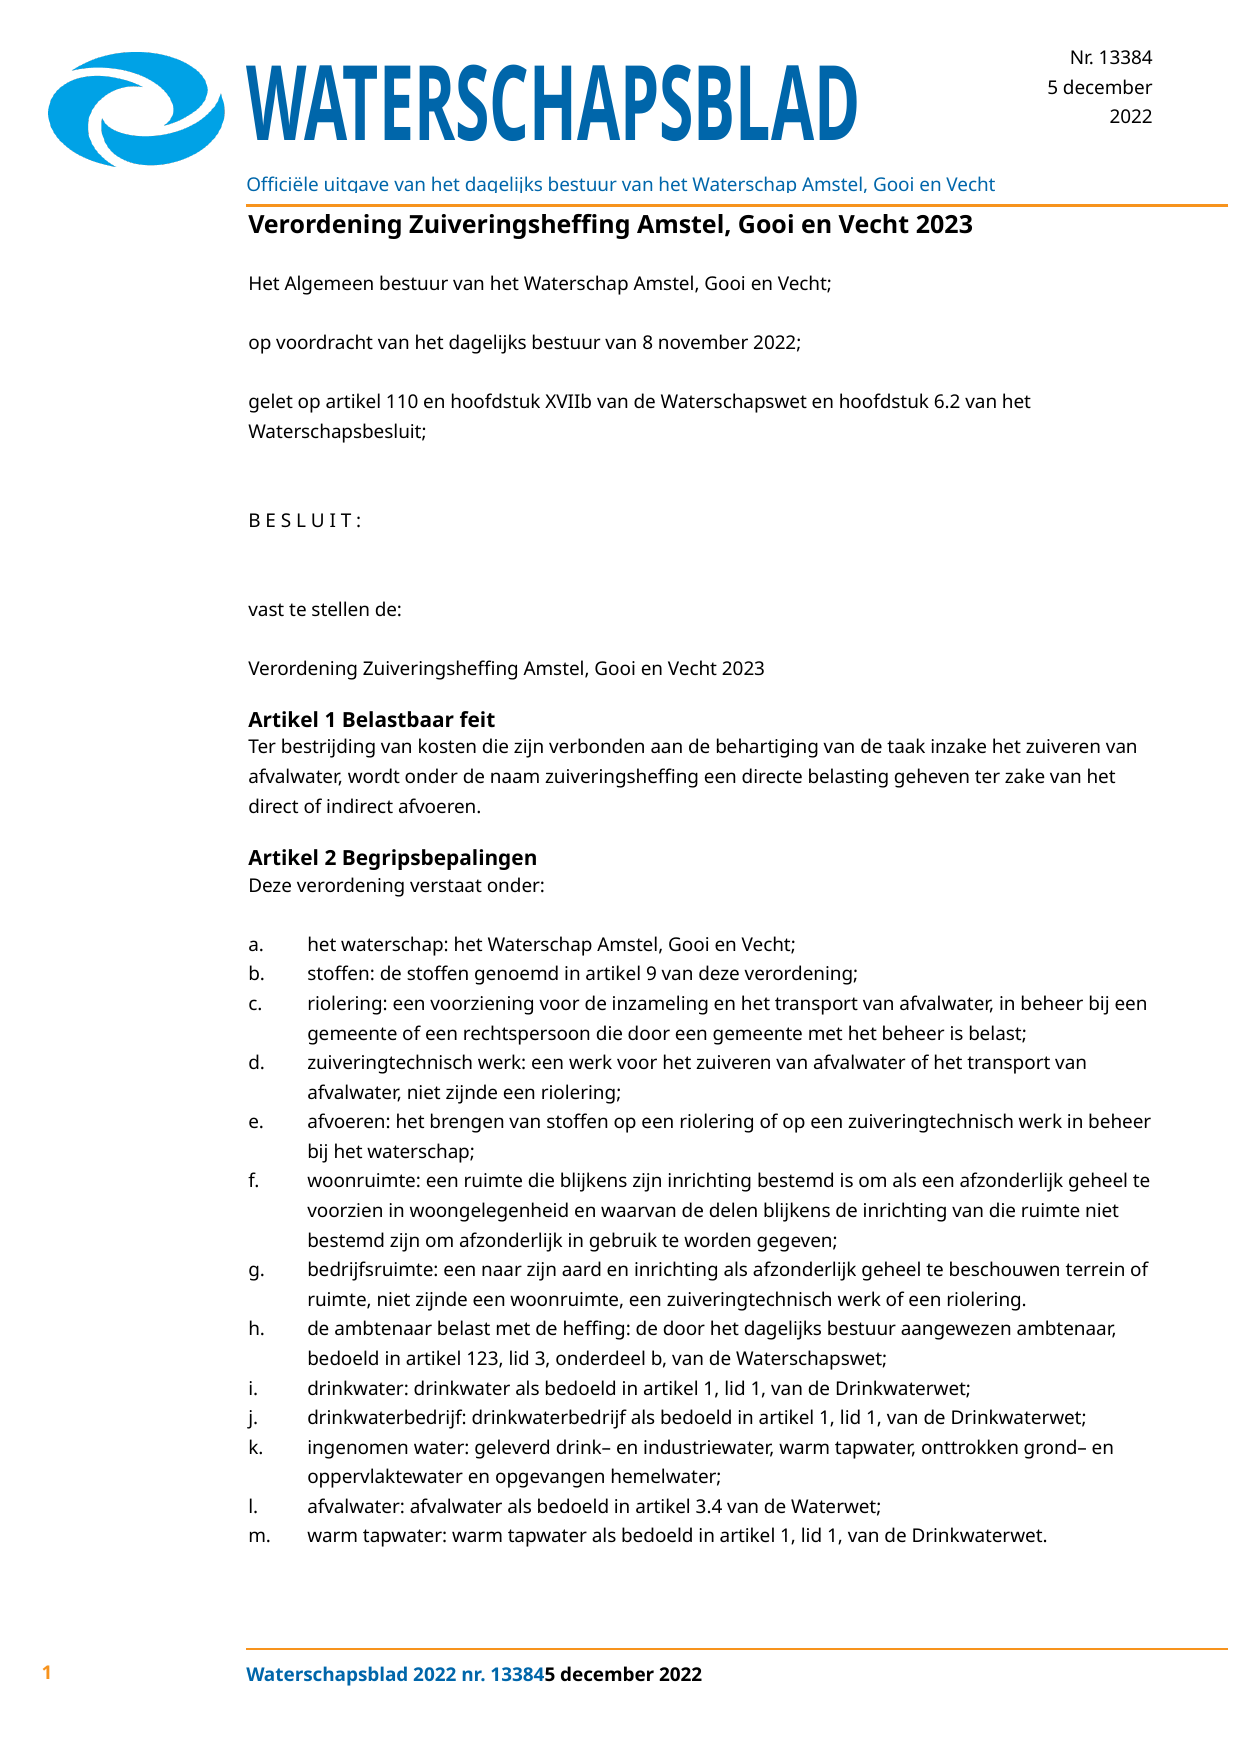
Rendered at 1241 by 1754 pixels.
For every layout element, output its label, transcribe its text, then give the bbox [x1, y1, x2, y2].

list afvoeren: het brengen van stoffen op een riolering of op een zuiveringtechnisch werk in beheer bij het waterschap; [248, 1108, 1152, 1164]
text Artikel 2 Begripsbepalingen [248, 843, 1152, 872]
list zuiveringtechnisch werk: een werk voor het zuiveren van afvalwater of het transport van afvalwater, niet zijnde een riolering; [248, 1049, 1152, 1104]
list ingenomen water: geleverd drink– en industriewater, warm tapwater, onttrokken grond– en oppervlaktewater en opgevangen hemelwater; [248, 1434, 1152, 1489]
text Verordening Zuiveringsheffing Amstel, Gooi en Vecht 2023 [248, 655, 1152, 681]
list stoffen: de stoffen genoemd in artikel 9 van deze verordening; [248, 961, 1152, 986]
text Ter bestrijding van kosten die zijn verbonden aan de behartiging van de taak inzake het zuiveren van afvalwater, wordt onder de naam zuiveringsheffing een directe belasting geheven ter zake van het direct of indirect afvoeren. [248, 734, 1152, 819]
list riolering: een voorziening voor de inzameling en het transport van afvalwater, in beheer bij een gemeente of een rechtspersoon die door een gemeente met het beheer is belast; [248, 990, 1152, 1045]
list afvalwater: afvalwater als bedoeld in artikel 3.4 van de Waterwet; [248, 1493, 1152, 1519]
list de ambtenaar belast met de heffing: de door het dagelijks bestuur aangewezen ambtenaar, bedoeld in artikel 123, lid 3, onderdeel b, van de Waterschapswet; [248, 1316, 1152, 1371]
text Het Algemeen bestuur van het Waterschap Amstel, Gooi en Vecht; [248, 270, 1152, 296]
list warm tapwater: warm tapwater als bedoeld in artikel 1, lid 1, van de Drinkwaterwet. [248, 1523, 1152, 1548]
text Artikel 1 Belastbaar feit [248, 705, 1152, 734]
list woonruimte: een ruimte die blijkens zijn inrichting bestemd is om als een afzonderlijk geheel te voorzien in woongelegenheid en waarvan de delen blijkens de inrichting van die ruimte niet bestemd zijn om afzonderlijk in gebruik te worden gegeven; [248, 1168, 1152, 1252]
list drinkwaterbedrijf: drinkwaterbedrijf als bedoeld in artikel 1, lid 1, van de Drinkwaterwet; [248, 1404, 1152, 1430]
text op voordracht van het dagelijks bestuur van 8 november 2022; [248, 329, 1152, 355]
text B E S L U I T : [248, 507, 1152, 533]
text gelet op artikel 110 en hoofdstuk XVIIb van de Waterschapswet en hoofdstuk 6.2 van het Waterschapsbesluit; [248, 389, 1152, 444]
list drinkwater: drinkwater als bedoeld in artikel 1, lid 1, van de Drinkwaterwet; [248, 1375, 1152, 1400]
picture [41, 47, 231, 172]
list bedrijfsruimte: een naar zijn aard en inrichting als afzonderlijk geheel te beschouwen terrein of ruimte, niet zijnde een woonruimte, een zuiveringtechnisch werk of een riolering. [248, 1256, 1152, 1312]
text Deze verordening verstaat onder: [248, 872, 1152, 897]
text vast te stellen de: [248, 596, 1152, 621]
list het waterschap: het Waterschap Amstel, Gooi en Vecht; [248, 931, 1152, 957]
text Verordening Zuiveringsheffing Amstel, Gooi en Vecht 2023 [248, 207, 1152, 241]
